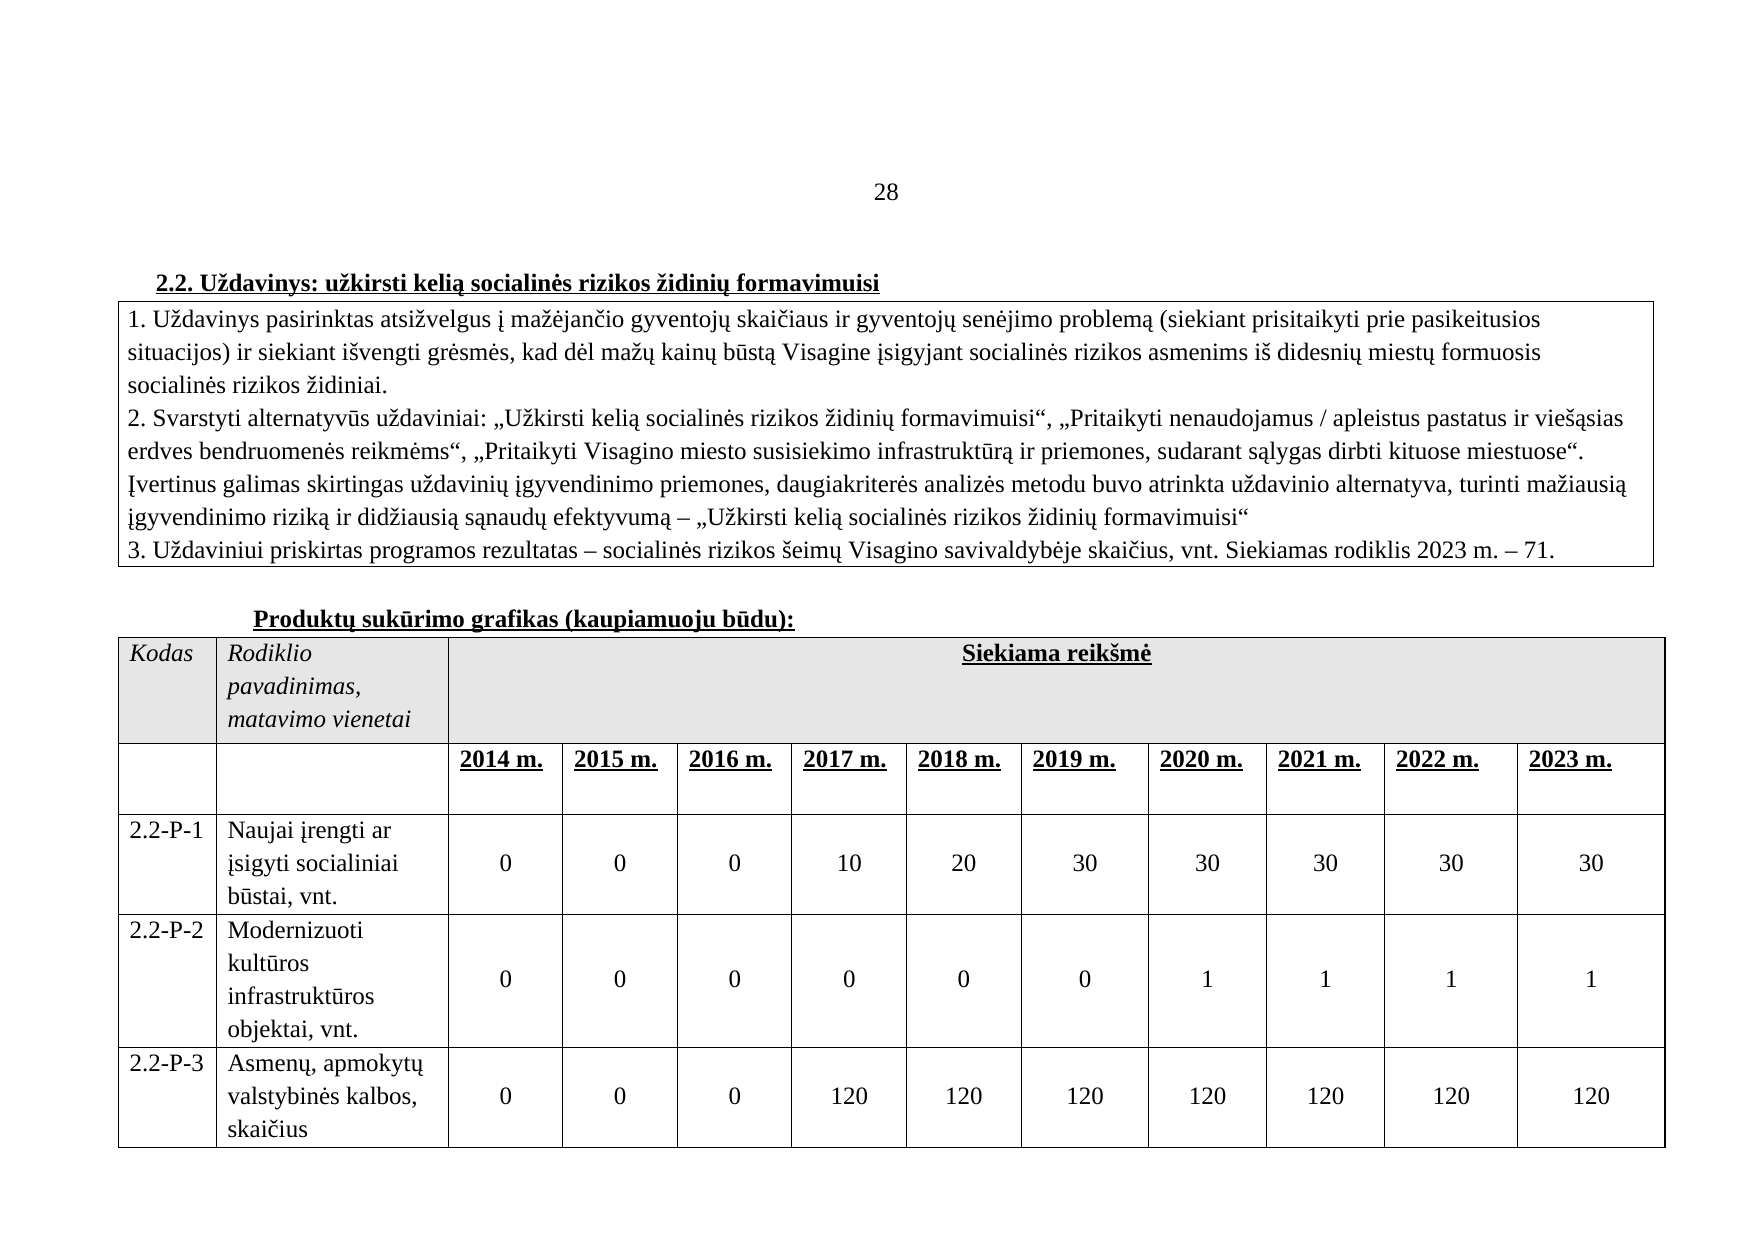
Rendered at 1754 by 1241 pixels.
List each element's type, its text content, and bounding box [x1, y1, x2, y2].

table_cell Asmenų, apmokytų valstybinės kalbos, skaičius [217, 1048, 448, 1147]
table_cell Modernizuoti kultūros infrastruktūros objektai, vnt. [217, 915, 448, 1047]
text 2.2. Uždavinys: užkirsti kelią socialinės rizikos židinių formavimuisi [156, 268, 1654, 296]
table_cell 30 [1518, 815, 1664, 914]
text Produktų sukūrimo grafikas (kaupiamuoju būdu): [118, 604, 1654, 633]
table_cell 0 [449, 915, 562, 1047]
table_cell 0 [563, 1048, 677, 1147]
table_cell 120 [1518, 1048, 1664, 1147]
table_cell 2.2-P-2 [119, 915, 216, 1047]
table_cell 120 [1385, 1048, 1517, 1147]
table_cell 0 [563, 815, 677, 914]
table_cell 2.2-P-1 [119, 815, 216, 914]
table_cell 1 [1385, 915, 1517, 1047]
table_cell 2023 m. [1518, 744, 1664, 814]
table_cell 2022 m. [1385, 744, 1517, 814]
table_cell 120 [1149, 1048, 1266, 1147]
table_cell 30 [1149, 815, 1266, 914]
table_cell 0 [449, 1048, 562, 1147]
table_cell 1 [1149, 915, 1266, 1047]
table_cell 1 [1267, 915, 1384, 1047]
table_cell 2020 m. [1149, 744, 1266, 814]
table_cell Naujai įrengti ar įsigyti socialiniai būstai, vnt. [217, 815, 448, 914]
table_cell [119, 744, 216, 814]
table_cell 0 [449, 815, 562, 914]
text 2. Svarstyti alternatyvūs uždaviniai: „Užkirsti kelią socialinės rizikos židinių formavimuisi“, „Pritaikyti nenaudojamus / apleistus pastatus ir viešąsias erdves bendruomenės reikmėms“, „Pritaikyti Visagino miesto susisiekimo infrastruktūrą ir priemones, sudarant sąlygas dirbti kituose miestuose“. Įvertinus galimas skirtingas uždavinių įgyvendinimo priemones, daugiakriterės analizės metodu buvo atrinkta uždavinio alternatyva, turinti mažiausią įgyvendinimo riziką ir didžiausią sąnaudų efektyvumą – „Užkirsti kelią socialinės rizikos židinių formavimuisi“ [119, 400, 1653, 531]
table_cell 2015 m. [563, 744, 677, 814]
table_cell 120 [792, 1048, 906, 1147]
table_cell 120 [1267, 1048, 1384, 1147]
table_cell 2016 m. [678, 744, 791, 814]
table_cell 1 [1518, 915, 1664, 1047]
text 3. Uždaviniui priskirtas programos rezultatas – socialinės rizikos šeimų Visagino savivaldybėje skaičius, vnt. Siekiamas rodiklis 2023 m. – 71. [119, 532, 1653, 566]
table_cell 0 [1022, 915, 1148, 1047]
table_header Rodiklio pavadinimas, matavimo vienetai [217, 638, 448, 743]
table_cell 30 [1267, 815, 1384, 914]
table_cell 2019 m. [1022, 744, 1148, 814]
table_cell 10 [792, 815, 906, 914]
table_header Kodas [119, 638, 216, 743]
table_header Siekiama reikšmė [449, 638, 1664, 743]
table_cell 30 [1385, 815, 1517, 914]
table_cell 2021 m. [1267, 744, 1384, 814]
table_cell 2017 m. [792, 744, 906, 814]
table_cell 120 [1022, 1048, 1148, 1147]
table_cell 0 [907, 915, 1021, 1047]
table_cell 0 [563, 915, 677, 1047]
table_cell 0 [678, 1048, 791, 1147]
table_cell 30 [1022, 815, 1148, 914]
table_cell 120 [907, 1048, 1021, 1147]
table_cell 20 [907, 815, 1021, 914]
table_cell 2014 m. [449, 744, 562, 814]
text 1. Uždavinys pasirinktas atsižvelgus į mažėjančio gyventojų skaičiaus ir gyventojų senėjimo problemą (siekiant prisitaikyti prie pasikeitusios situacijos) ir siekiant išvengti grėsmės, kad dėl mažų kainų būstą Visagine įsigyjant socialinės rizikos asmenims iš didesnių miestų formuosis socialinės rizikos židiniai. [119, 302, 1653, 399]
table_cell 0 [678, 815, 791, 914]
table_cell [217, 744, 448, 814]
table_cell 0 [792, 915, 906, 1047]
table_cell 0 [678, 915, 791, 1047]
table_cell 2018 m. [907, 744, 1021, 814]
table_cell 2.2-P-3 [119, 1048, 216, 1147]
